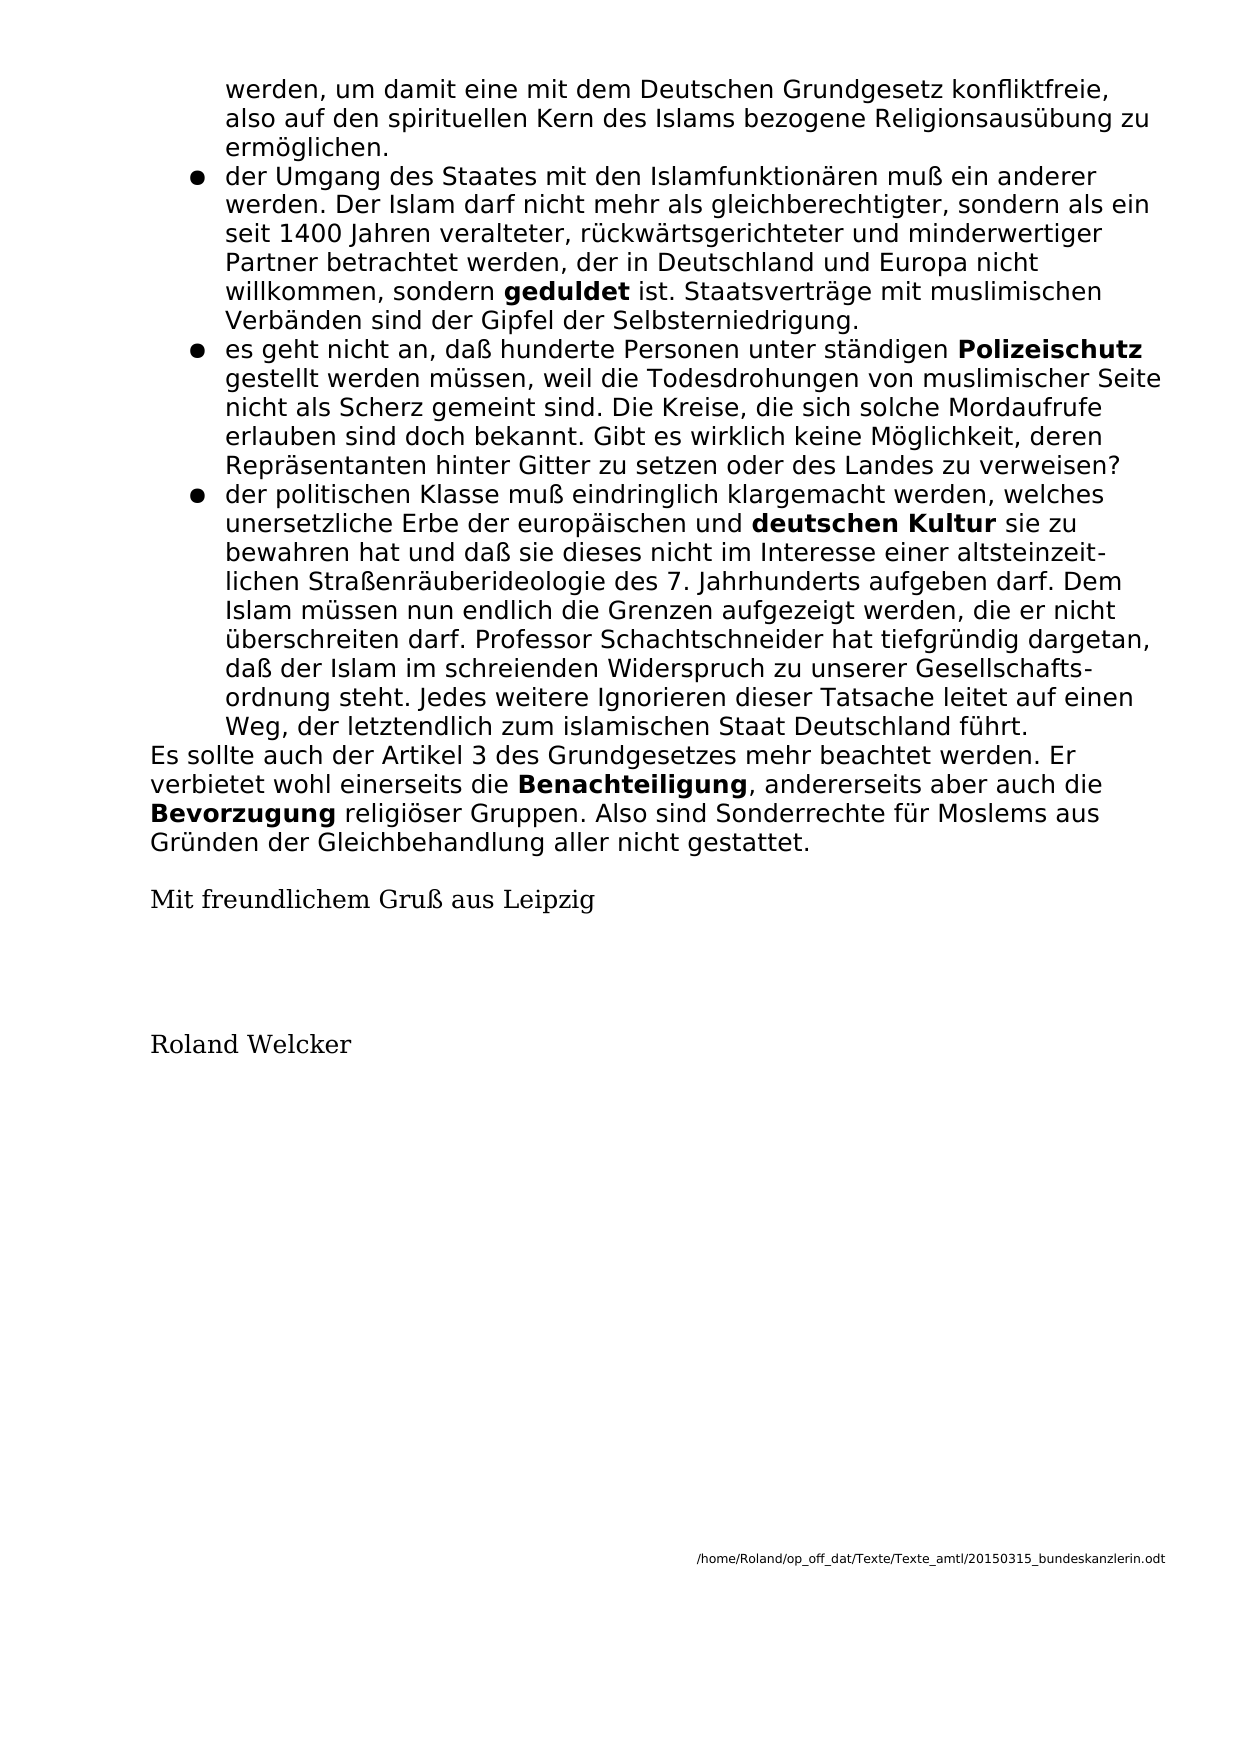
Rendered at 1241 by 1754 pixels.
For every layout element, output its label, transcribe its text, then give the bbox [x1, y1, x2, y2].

list der Umgang des Staates mit den Islamfunktionären muß ein anderer werden. Der Islam darf nicht mehr als gleichberechtigter, sondern als ein seit 1400 Jahren veralteter, rückwärtsgerichteter und minderwertiger Partner betrachtet werden, der in Deutschland und Europa nicht willkommen, sondern geduldet ist. Staatsverträge mit muslimischen Verbänden sind der Gipfel der Selbsterniedrigung. [187, 162, 1166, 336]
text Mit freundlichem Gruß aus Leipzig [150, 886, 1166, 915]
text Roland Welcker [150, 1031, 1166, 1059]
list der politischen Klasse muß eindringlich klargemacht werden, welches unersetzliche Erbe der europäischen und deutschen Kultur sie zu bewahren hat und daß sie dieses nicht im Interesse einer altsteinzeit­lichen Straßenräuber­ideologie des 7. Jahrhunderts aufgeben darf. Dem Islam müssen nun endlich die Grenzen aufgezeigt werden, die er nicht überschreiten darf. Professor Schachtschneider hat tiefgründig dargetan, daß der Islam im schreienden Widerspruch zu unserer Gesellschafts­ordnung steht. Jedes weitere Ignorieren dieser Tatsache leitet auf einen Weg, der letztendlich zum islamischen Staat Deutschland führt. [187, 480, 1166, 741]
text Es sollte auch der Artikel 3 des Grundgesetzes mehr beachtet werden. Er verbietet wohl einerseits die Benachteiligung, andererseits aber auch die Bevorzugung religiöser Gruppen. Also sind Sonderrechte für Moslems aus Gründen der Gleichbehandlung aller nicht gestattet. [150, 741, 1166, 857]
list werden, um damit eine mit dem Deutschen Grundgesetz konfliktfreie, also auf den spirituellen Kern des Islams bezogene Religionsausübung zu ermöglichen. [187, 75, 1166, 162]
list es geht nicht an, daß hunderte Personen unter ständigen Polizeischutz gestellt werden müssen, weil die Todesdrohungen von muslimischer Seite nicht als Scherz gemeint sind. Die Kreise, die sich solche Mordaufrufe erlauben sind doch bekannt. Gibt es wirklich keine Möglichkeit, deren Repräsentanten hinter Gitter zu setzen oder des Landes zu verweisen? [187, 336, 1166, 480]
text /home/Roland/op_off_dat/Texte/Texte_amtl/20150315_bundeskanzlerin.odt [150, 1552, 1166, 1566]
